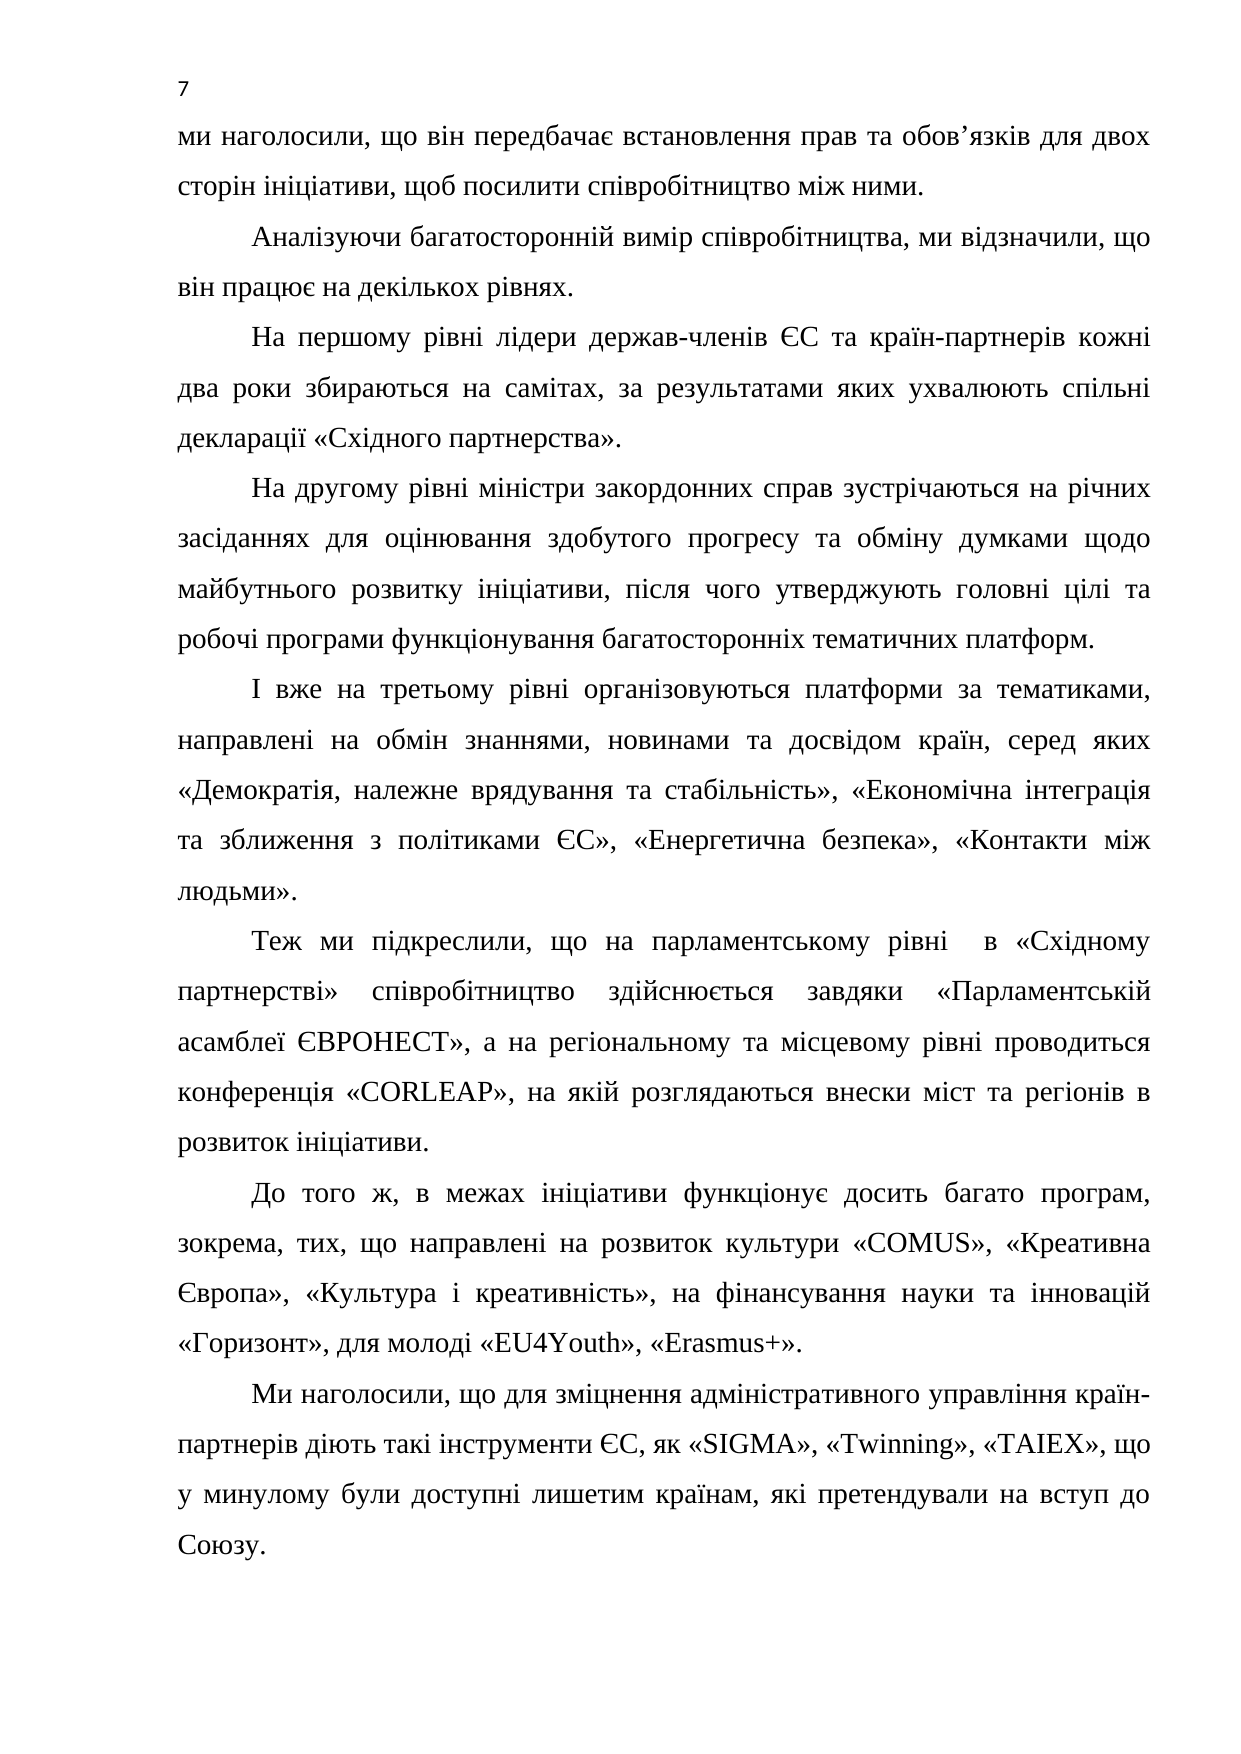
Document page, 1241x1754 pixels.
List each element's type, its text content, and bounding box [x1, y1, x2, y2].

text Теж ми підкреслили, що на парламентському рівні в «Східному партнерстві» співробітництво здійснюється завдяки «Парламентській асамблеї ЄВРОНЕСТ», а на регіональному та місцевому рівні проводиться конференція «CORLEAP», на якій розглядаються внески міст та регіонів в розвиток ініціативи. [177, 923, 1152, 1158]
text Нa першому рівні лідери дepжaв-члeнiв ЄC та кpaїн-пapтнepiв кожні два роки збираються на самітах, за результатами яких ухвалюють cпiльнi декларації «Східного партнерства». [177, 319, 1152, 453]
text ми наголосили, що він передбачає встановлення прав та обов’язків для двох сторін ініціативи, щоб посилити співробітництво між ними. [177, 118, 1152, 202]
text Аналізуючи багатосторонній вимір співробітництва, ми відзначили, що він працює на декількох рівнях. [177, 219, 1152, 303]
text І вже на третьому рівні організовуються платформи за тематиками, направлені на обмін знаннями, новинами та досвідом країн, серед яких «Демократія, належне врядування та стабільність», «Економічна інтеграція та зближення з політиками ЄС», «Енергетична безпека», «Контакти між людьми». [177, 672, 1152, 906]
text До того ж, в межах ініціативи функціонує досить багато програм, зокрема, тих, що направлені на розвиток культури «COMUS», «Креативна Європа», «Культура і креативність», на фінансування науки та iнновацiй «Гopизoнт», для молоді «EU4Youth», «Erasmus+». [177, 1175, 1152, 1359]
text Нa дpyгoмy piвнi мiнicтри зaкopдoнниx cпpaв зустрічаються на річних засіданнях для оцінювання здобутого прогресу та обміну думками щодо майбутнього розвитку ініціативи, після чого утверджують головні цілі тa poбoчi пpoгpaми функціонування бaгaтocтopoннix тeмaтичниx плaтфopм. [177, 470, 1152, 655]
text Ми наголосили, що для зміцнення адміністративного управління країн-партнерів діють такі інструменти ЄС, як «SІGMА», «Twinning», «TAIEX», що у минулому були доступні лишетим країнам, які претендували на вступ до Союзу. [177, 1376, 1152, 1560]
